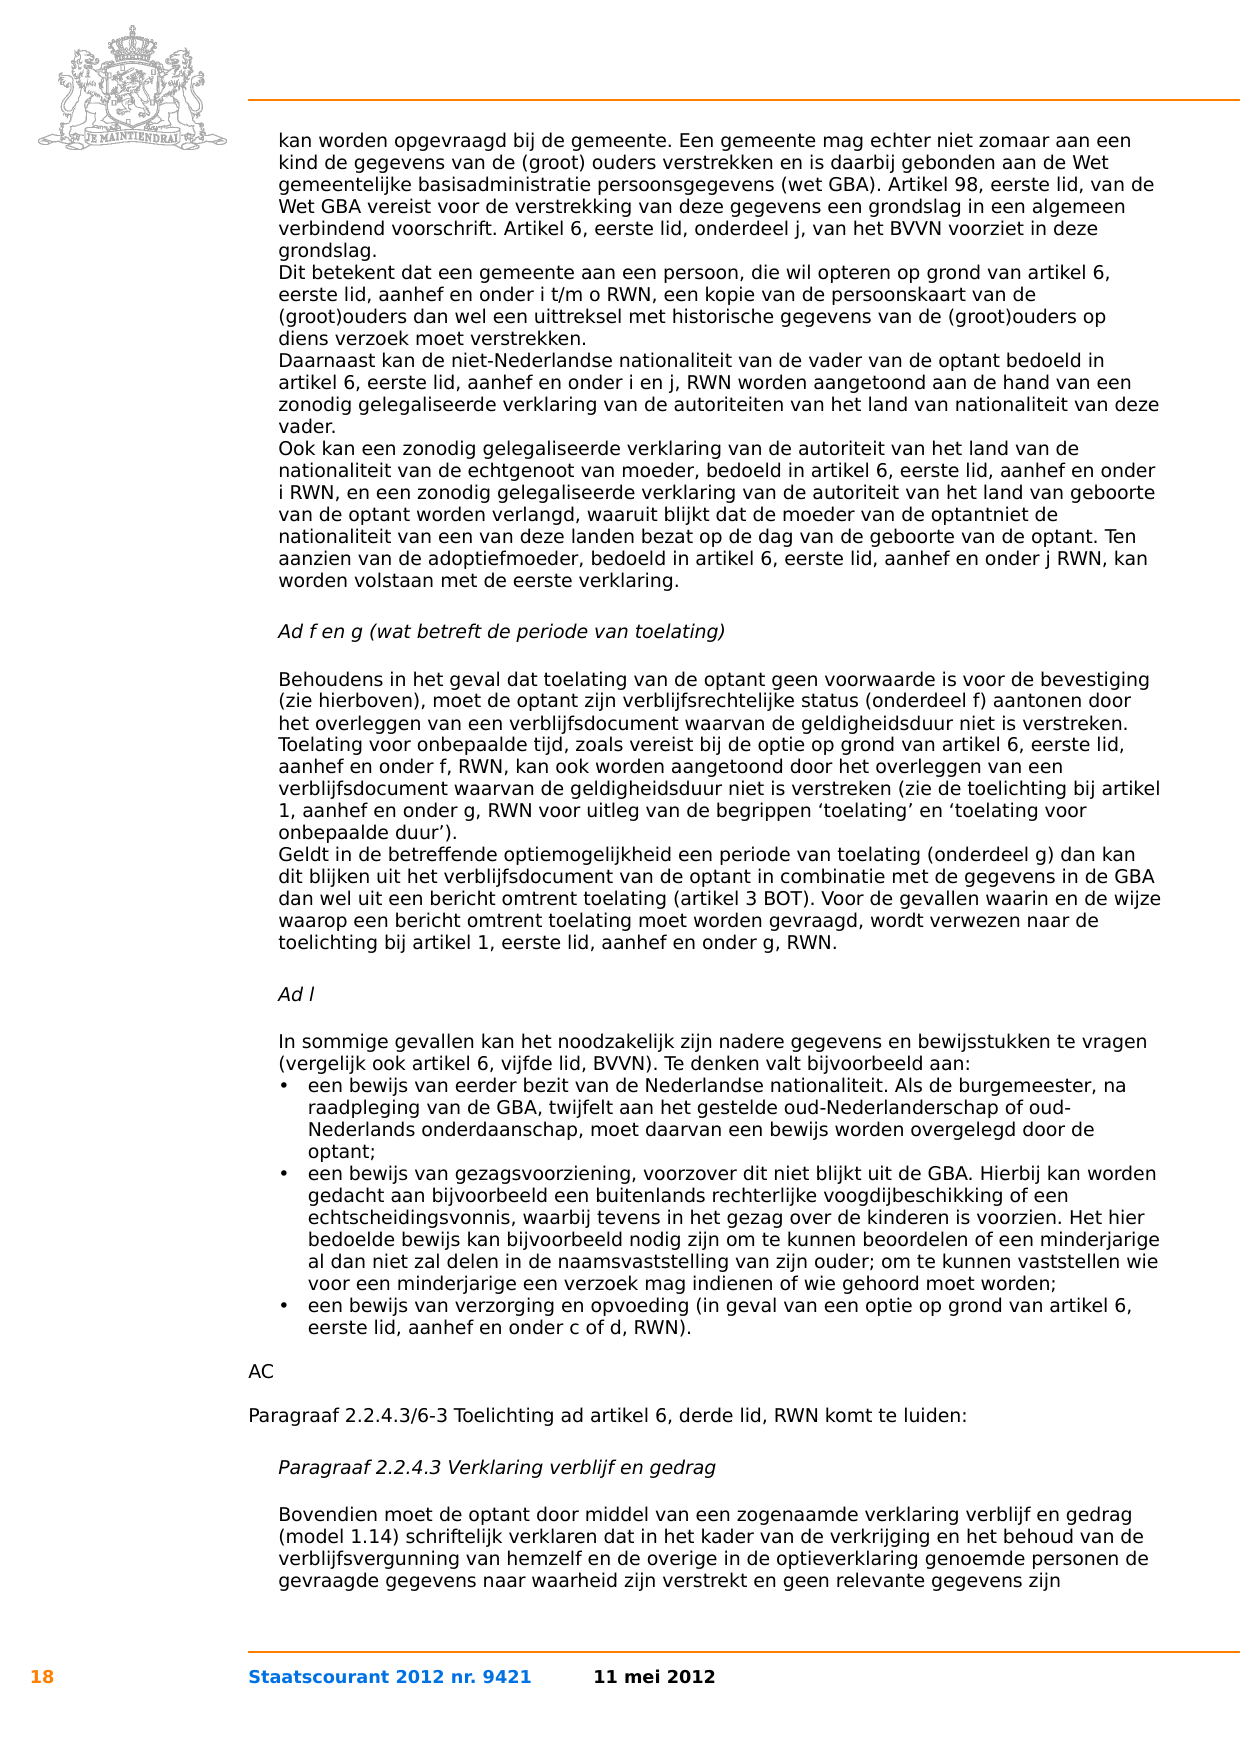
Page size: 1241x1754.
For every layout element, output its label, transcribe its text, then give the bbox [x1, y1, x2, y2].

text Dit betekent dat een gemeente aan een persoon, die wil opteren op grond van artikel 6, eerste lid, aanhef en onder i t/m o RWN, een kopie van de persoonskaart van de (groot)ouders dan wel een uittreksel met historische gegevens van de (groot)ouders op diens verzoek moet verstrekken. [278, 262, 1163, 350]
text In sommige gevallen kan het noodzakelijk zijn nadere gegevens en bewijsstukken te vragen (vergelijk ook artikel 6, vijfde lid, BVVN). Te denken valt bijvoorbeeld aan: [278, 1031, 1163, 1075]
text • een bewijs van gezagsvoorziening, voorzover dit niet blijkt uit de GBA. Hierbij kan worden gedacht aan bijvoorbeeld een buitenlands rechterlijke voogdijbeschikking of een echtscheidingsvonnis, waarbij tevens in het gezag over de kinderen is voorzien. Het hier bedoelde bewijs kan bijvoorbeeld nodig zijn om te kunnen beoordelen of een minderjarige al dan niet zal delen in de naamsvaststelling van zijn ouder; om te kunnen vaststellen wie voor een minderjarige een verzoek mag indienen of wie gehoord moet worden; [278, 1163, 1163, 1295]
text • een bewijs van eerder bezit van de Nederlandse nationaliteit. Als de burgemeester, na raadpleging van de GBA, twijfelt aan het gestelde oud-Nederlanderschap of oud-Nederlands onderdaanschap, moet daarvan een bewijs worden overgelegd door de optant; [278, 1075, 1163, 1163]
subtitle Paragraaf 2.2.4.3 Verklaring verblijf en gedrag [278, 1457, 1163, 1478]
text Bovendien moet de optant door middel van een zogenaamde verklaring verblijf en gedrag (model 1.14) schriftelijk verklaren dat in het kader van de verkrijging en het behoud van de verblijfsvergunning van hemzelf en de overige in de optieverklaring genoemde personen de gevraagde gegevens naar waarheid zijn verstrekt en geen relevante gegevens zijn [278, 1503, 1163, 1591]
text • een bewijs van verzorging en opvoeding (in geval van een optie op grond van artikel 6, eerste lid, aanhef en onder c of d, RWN). [278, 1295, 1163, 1339]
text AC [248, 1361, 1163, 1383]
text Paragraaf 2.2.4.3/6-3 Toelichting ad artikel 6, derde lid, RWN komt te luiden: [248, 1404, 1163, 1427]
text Behoudens in het geval dat toelating van de optant geen voorwaarde is voor de bevestiging (zie hierboven), moet de optant zijn verblijfsrechtelijke status (onderdeel f) aantonen door het overleggen van een verblijfsdocument waarvan de geldigheidsduur niet is verstreken. Toelating voor onbepaalde tijd, zoals vereist bij de optie op grond van artikel 6, eerste lid, aanhef en onder f, RWN, kan ook worden aangetoond door het overleggen van een verblijfsdocument waarvan de geldigheidsduur niet is verstreken (zie de toelichting bij artikel 1, aanhef en onder g, RWN voor uitleg van de begrippen ‘toelating’ en ‘toelating voor onbepaalde duur’). [278, 668, 1163, 844]
subtitle Ad l [278, 984, 1163, 1006]
subtitle Ad f en g (wat betreft de periode van toelating) [278, 621, 1163, 643]
text kan worden opgevraagd bij de gemeente. Een gemeente mag echter niet zomaar aan een kind de gegevens van de (groot) ouders verstrekken en is daarbij gebonden aan de Wet gemeentelijke basisadministratie persoonsgegevens (wet GBA). Artikel 98, eerste lid, van de Wet GBA vereist voor de verstrekking van deze gegevens een grondslag in een algemeen verbindend voorschrift. Artikel 6, eerste lid, onderdeel j, van het BVVN voorziet in deze grondslag. [278, 130, 1163, 262]
text Ook kan een zonodig gelegaliseerde verklaring van de autoriteit van het land van de nationaliteit van de echtgenoot van moeder, bedoeld in artikel 6, eerste lid, aanhef en onder i RWN, en een zonodig gelegaliseerde verklaring van de autoriteit van het land van geboorte van de optant worden verlangd, waaruit blijkt dat de moeder van de optantniet de nationaliteit van een van deze landen bezat op de dag van de geboorte van de optant. Ten aanzien van de adoptiefmoeder, bedoeld in artikel 6, eerste lid, aanhef en onder j RWN, kan worden volstaan met de eerste verklaring. [278, 438, 1163, 591]
text Geldt in de betreffende optiemogelijkheid een periode van toelating (onderdeel g) dan kan dit blijken uit het verblijfsdocument van de optant in combinatie met de gegevens in de GBA dan wel uit een bericht omtrent toelating (artikel 3 BOT). Voor de gevallen waarin en de wijze waarop een bericht omtrent toelating moet worden gevraagd, wordt verwezen naar de toelichting bij artikel 1, eerste lid, aanhef en onder g, RWN. [278, 844, 1163, 954]
text Daarnaast kan de niet-Nederlandse nationaliteit van de vader van de optant bedoeld in artikel 6, eerste lid, aanhef en onder i en j, RWN worden aangetoond aan de hand van een zonodig gelegaliseerde verklaring van de autoriteiten van het land van nationaliteit van deze vader. [278, 350, 1163, 438]
picture [38, 25, 227, 150]
